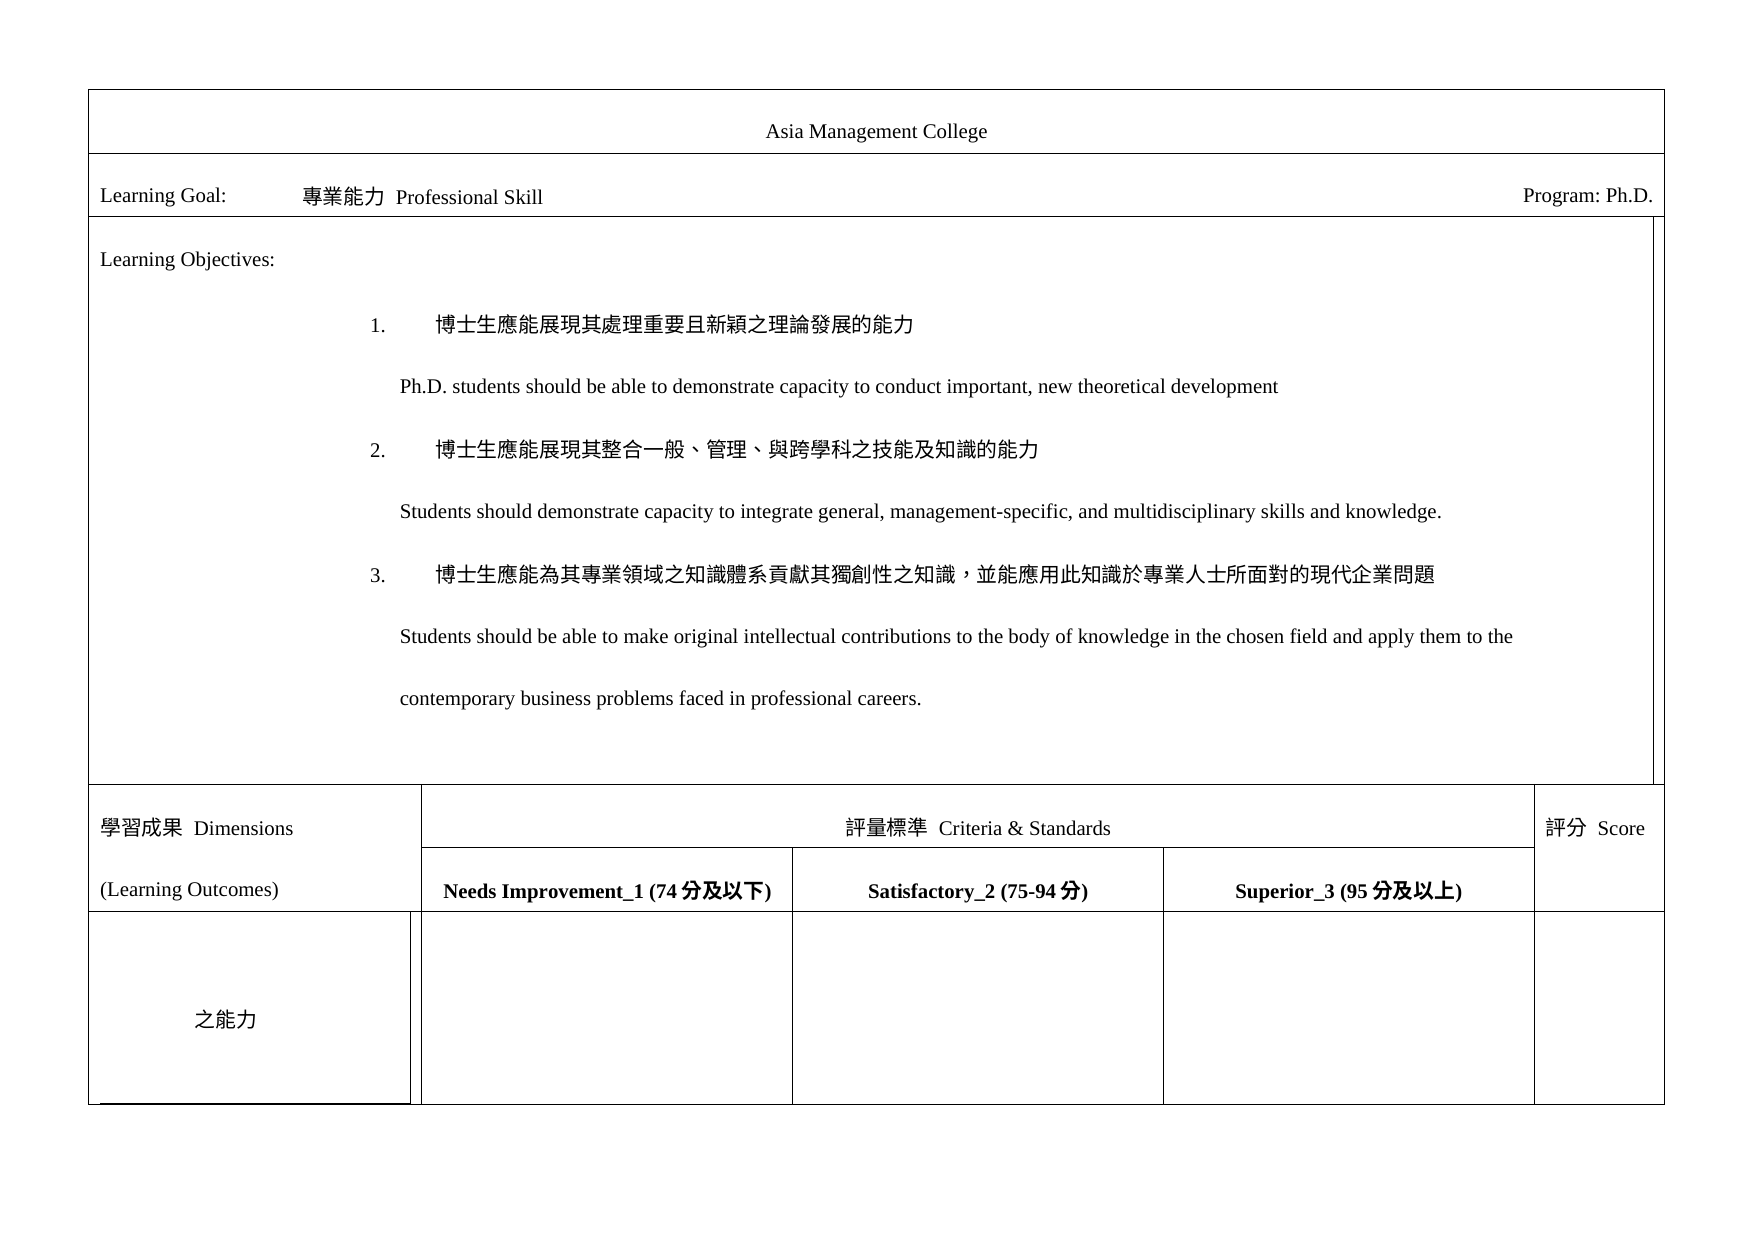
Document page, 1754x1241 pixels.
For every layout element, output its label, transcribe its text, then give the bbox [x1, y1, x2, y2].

table_cell 專業能力 Professional Skill [291, 154, 1402, 216]
table_cell Superior_3 (95分及以上) [1164, 848, 1534, 911]
table_cell 學習成果 Dimensions (Learning Outcomes) [89, 785, 421, 911]
table_cell 評量標準 Criteria & Standards [422, 785, 1534, 847]
table_cell 評分 Score [1535, 785, 1664, 911]
table_cell Learning Objectives: [89, 217, 291, 784]
table_cell [793, 912, 1163, 1103]
table_cell 博士生應能展現其處理重要且新穎之理論發展的能力 Ph.D. students should be able to demonstrate capacity to conduct important, new theoretical development 博士生應能展現其整合一般、管理、與跨學科之技能及知識的能力 Students should demonstrate capacity to integrate general, management-specific, and multidisciplinary skills and knowledge. 博士生應能為其專業領域之知識體系貢獻其獨創性之知識，並能應用此知識於專業人士所面對的現代企業問題 Students should be able to make original intellectual contributions to the body of knowledge in the chosen field and apply them to the contemporary business problems faced in professional careers. [291, 217, 1653, 784]
table_cell 具備運用專業領域知識於管理與組織情境中之能力 Demonstrate ability to apply in-depth discipline knowledge in management-specific and organizational contexts [89, 912, 410, 1103]
table_cell [1535, 912, 1664, 1103]
table_cell Learning Goal: [89, 154, 291, 216]
table_header Asia Management College [89, 90, 1664, 152]
table_cell [422, 912, 792, 1103]
table_cell Satisfactory_2 (75-94分) [793, 848, 1163, 911]
table_cell Program: Ph.D. [1402, 154, 1664, 216]
table_cell [1164, 912, 1534, 1103]
table_cell Needs Improvement_1 (74分及以下) [422, 848, 792, 911]
